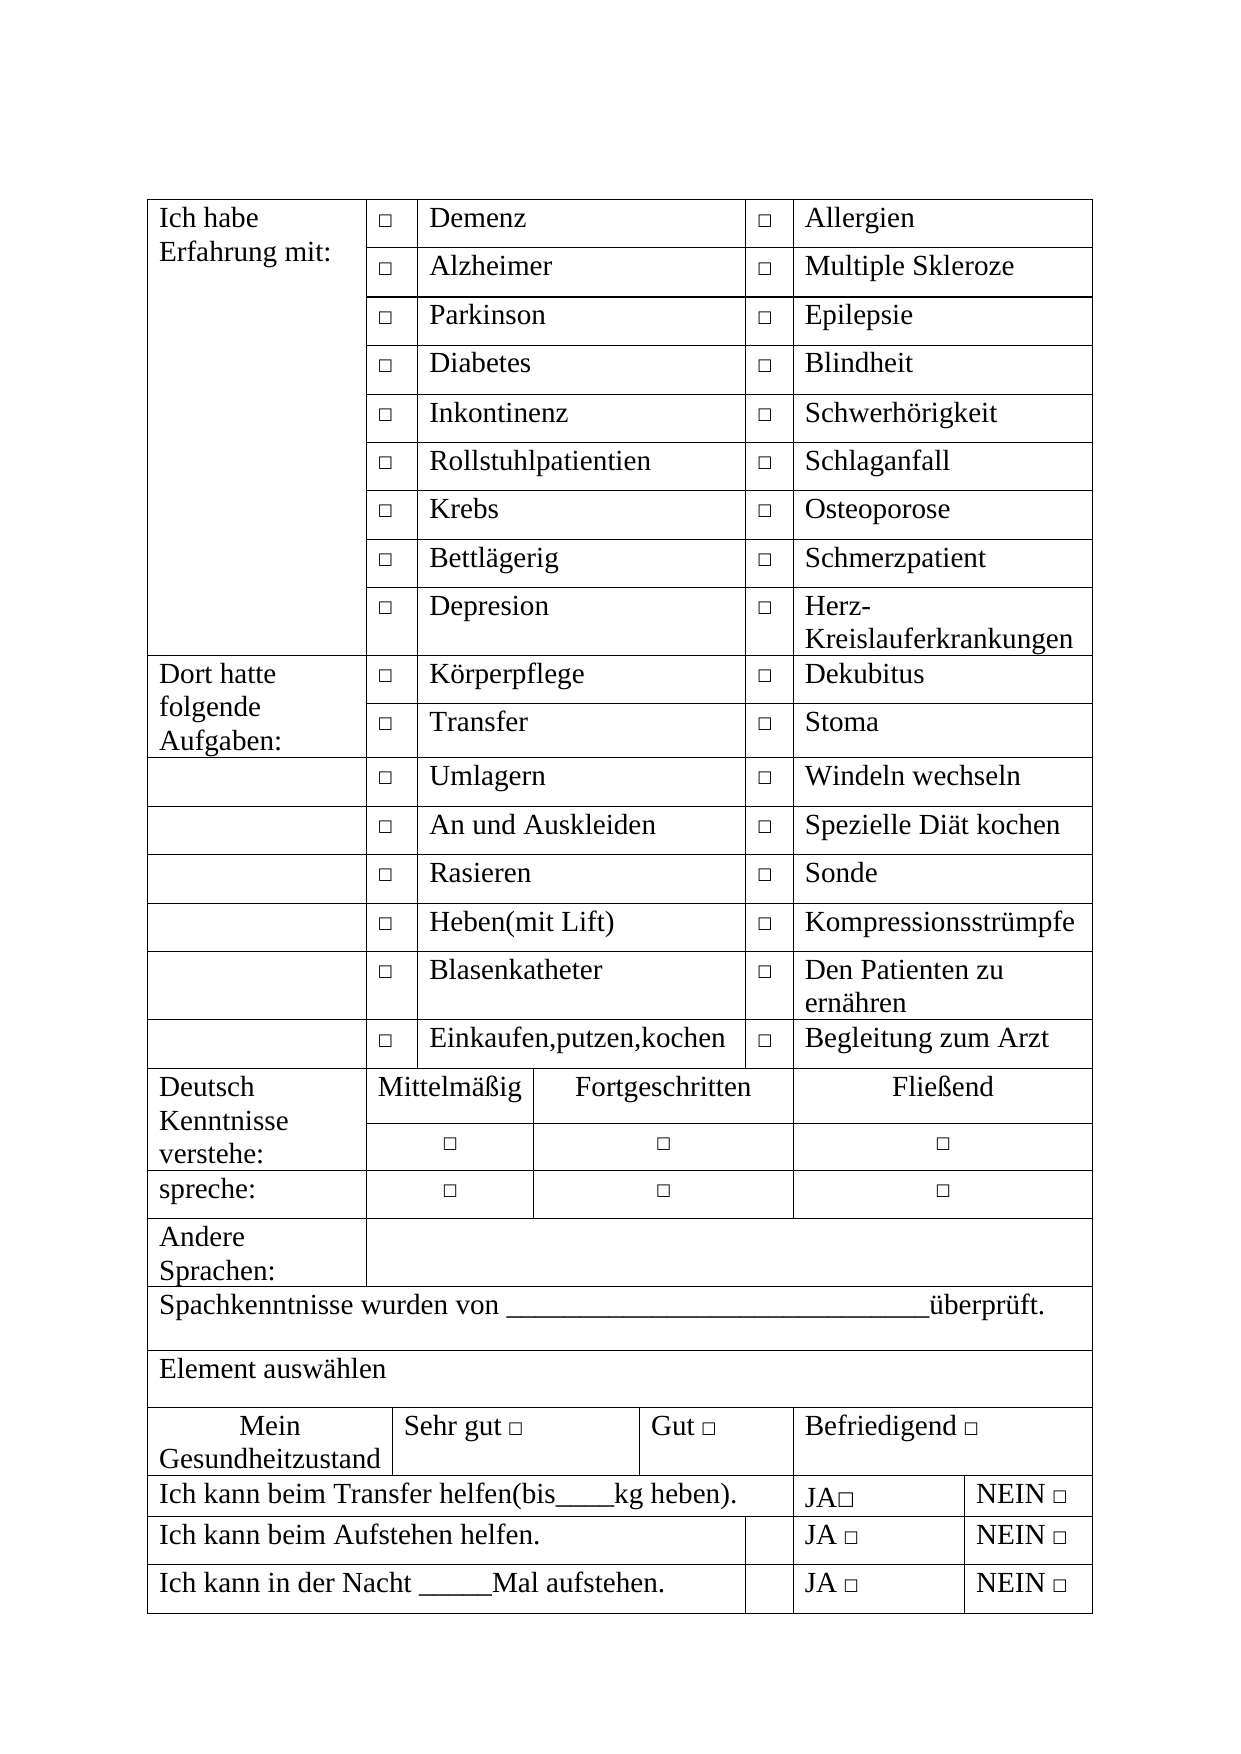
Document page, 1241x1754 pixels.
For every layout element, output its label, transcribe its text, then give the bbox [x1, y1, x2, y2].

table_cell JA ☐ [794, 1565, 964, 1613]
table_cell Inkontinenz [418, 395, 745, 442]
table_cell Mein Gesundheitzustand [148, 1408, 392, 1475]
table_cell [367, 1219, 1092, 1286]
table_cell JA☐ [794, 1476, 964, 1516]
table_cell Rasieren [418, 855, 745, 903]
table_cell Ich kann in der Nacht _____Mal aufstehen. [148, 1565, 745, 1613]
table_cell Ich kann beim Transfer helfen(bis____kg heben). [148, 1476, 793, 1516]
table_cell ☐ [367, 1020, 417, 1068]
table_cell Herz-Kreislauferkrankungen [794, 588, 1092, 655]
table_cell Diabetes [418, 346, 745, 394]
table_cell ☐ [367, 1124, 533, 1170]
table_cell ☐ [746, 656, 793, 703]
table_cell ☐ [746, 704, 793, 757]
table_cell ☐ [367, 248, 417, 296]
table_cell Schwerhörigkeit [794, 395, 1092, 442]
table_cell [148, 952, 366, 1019]
table_cell ☐ [746, 807, 793, 854]
table_cell Gut ☐ [640, 1408, 793, 1475]
table_cell ☐ [746, 248, 793, 296]
table_cell NEIN ☐ [965, 1517, 1092, 1564]
table_cell ☐ [746, 395, 793, 442]
table_cell ☐ [746, 298, 793, 344]
table_header Allergien [794, 200, 1092, 247]
table_cell Körperpflege [418, 656, 745, 703]
table_cell spreche: [148, 1171, 366, 1218]
table_cell ☐ [367, 395, 417, 442]
table_cell ☐ [367, 758, 417, 806]
table_cell ☐ [534, 1171, 793, 1218]
table_cell ☐ [746, 588, 793, 655]
table_cell Depresion [418, 588, 745, 655]
table_cell Alzheimer [418, 248, 745, 296]
table_cell Blindheit [794, 346, 1092, 394]
table_cell NEIN ☐ [965, 1565, 1092, 1613]
table_cell [148, 904, 366, 951]
table_cell Sehr gut ☐ [393, 1408, 639, 1475]
table_cell Kompressionsstrümpfe [794, 904, 1092, 951]
table_cell ☐ [746, 855, 793, 903]
table_header ☐ [367, 200, 417, 247]
table_cell ☐ [534, 1124, 793, 1170]
table_cell ☐ [746, 443, 793, 490]
table_cell Deutsch Kenntnisse verstehe: [148, 1069, 366, 1170]
table_cell Spachkenntnisse wurden von _____________________________überprüft. [148, 1287, 1092, 1350]
table_header Ich habe Erfahrung mit: [148, 200, 366, 655]
table_cell ☐ [794, 1171, 1092, 1218]
table_cell [148, 758, 366, 806]
table_cell Stoma [794, 704, 1092, 757]
table_header ☐ [746, 200, 793, 247]
table_cell ☐ [746, 758, 793, 806]
table_cell Bettlägerig [418, 540, 745, 587]
table_cell Sonde [794, 855, 1092, 903]
table_cell ☐ [794, 1124, 1092, 1170]
table_cell Dekubitus [794, 656, 1092, 703]
table_cell ☐ [746, 1020, 793, 1068]
table_cell ☐ [367, 1171, 533, 1218]
table_cell An und Auskleiden [418, 807, 745, 854]
table_cell [746, 1565, 793, 1613]
table_cell Den Patienten zu ernähren [794, 952, 1092, 1019]
table_cell ☐ [367, 855, 417, 903]
table_cell Krebs [418, 491, 745, 539]
table_cell ☐ [746, 346, 793, 394]
table_cell [148, 807, 366, 854]
table_cell ☐ [367, 443, 417, 490]
table_cell Fließend [794, 1069, 1092, 1123]
table_cell Mittelmäßig [367, 1069, 533, 1123]
table_cell JA ☐ [794, 1517, 964, 1564]
table_cell NEIN ☐ [965, 1476, 1092, 1516]
table_cell Dort hatte folgende Aufgaben: [148, 656, 366, 757]
table_cell ☐ [367, 952, 417, 1019]
table_cell Befriedigend ☐ [794, 1408, 1092, 1475]
table_cell Parkinson [418, 298, 745, 344]
table_cell Heben(mit Lift) [418, 904, 745, 951]
table_cell ☐ [367, 540, 417, 587]
table_cell Epilepsie [794, 298, 1092, 344]
table_cell ☐ [746, 491, 793, 539]
table_cell Element auswählen [148, 1351, 1092, 1407]
table_cell ☐ [367, 656, 417, 703]
table_cell ☐ [367, 491, 417, 539]
table_cell Fortgeschritten [534, 1069, 793, 1123]
table_cell [148, 855, 366, 903]
table_cell Schlaganfall [794, 443, 1092, 490]
table_cell ☐ [367, 904, 417, 951]
table_cell Windeln wechseln [794, 758, 1092, 806]
table_cell ☐ [746, 540, 793, 587]
table_cell Begleitung zum Arzt [794, 1020, 1092, 1068]
table_cell [746, 1517, 793, 1564]
table_cell ☐ [367, 346, 417, 394]
table_cell Umlagern [418, 758, 745, 806]
table_cell ☐ [367, 298, 417, 344]
table_cell Transfer [418, 704, 745, 757]
table_cell Spezielle Diät kochen [794, 807, 1092, 854]
table_header Demenz [418, 200, 745, 247]
table_cell Andere Sprachen: [148, 1219, 366, 1286]
table_cell ☐ [746, 952, 793, 1019]
table_cell ☐ [746, 904, 793, 951]
table_cell ☐ [367, 588, 417, 655]
table_cell Schmerzpatient [794, 540, 1092, 587]
table_cell ☐ [367, 807, 417, 854]
table_cell Rollstuhlpatientien [418, 443, 745, 490]
table_cell ☐ [367, 704, 417, 757]
table_cell Einkaufen,putzen,kochen [418, 1020, 745, 1068]
table_cell Multiple Skleroze [794, 248, 1092, 296]
table_cell [148, 1020, 366, 1068]
table_cell Blasenkatheter [418, 952, 745, 1019]
table_cell Osteoporose [794, 491, 1092, 539]
table_cell Ich kann beim Aufstehen helfen. [148, 1517, 745, 1564]
